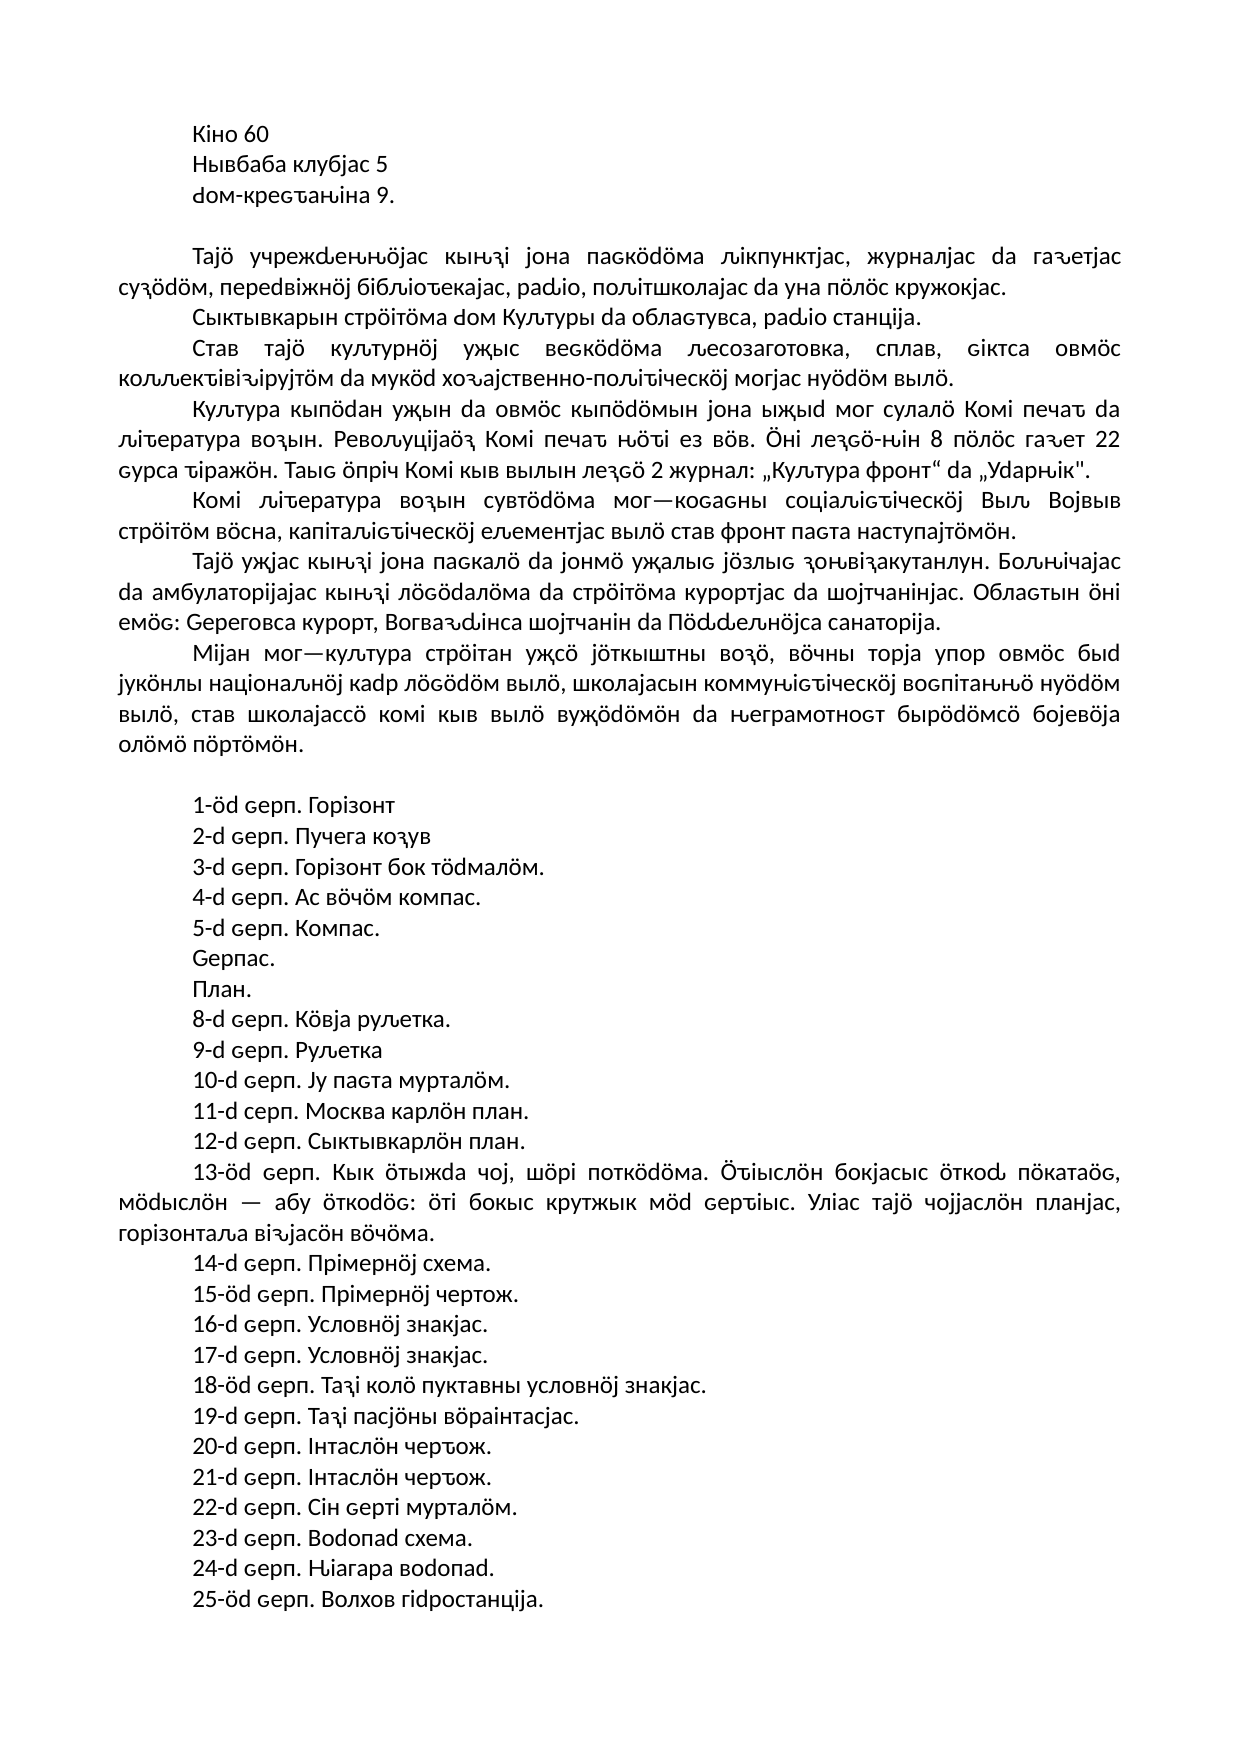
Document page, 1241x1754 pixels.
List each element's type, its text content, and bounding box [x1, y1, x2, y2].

text Комі ԉіԏература воԇын сувтӧԁӧма мог—коԍаԍны соціаԉіԍԏіческӧј Выԉ Војвыв стрӧітӧм вӧсна, капітаԉіԍԏіческӧј еԉементјас вылӧ став фронт паԍта наступајтӧмӧн. [118, 484, 1122, 545]
text 8-ԁ ԍерп. Кӧвја руԉетка. [118, 1003, 1122, 1034]
text 12-ԁ ԍерп. Сыктывкарлӧн план. [118, 1125, 1122, 1156]
text Ԁом-креԍԏаԋіна 9. [118, 179, 1122, 210]
text 18-ӧԁ ԍерп. Таԇі колӧ пуктавны условнӧј знакјас. [118, 1369, 1122, 1400]
text 19-ԁ ԍерп. Таԇі пасјӧны вӧраінтасјас. [118, 1400, 1122, 1431]
text Куԉтура кыпӧԁан уҗын ԁа овмӧс кыпӧԁӧмын јона ыҗыԁ мог сулалӧ Комі печаԏ ԁа ԉіԏература воԇын. Ревоԉуціјаӧԇ Комі печаԏ ԋӧԏі ез вӧв. Ӧні леԇԍӧ-ԋін 8 пӧлӧс гаԅет 22 ԍурса ԏіражӧн. Таыԍ ӧпріч Комі кыв вылын леԇԍӧ 2 журнал: „Куԉтура фронт“ ԁа „Уԁарԋік". [118, 393, 1122, 484]
text 14-ԁ ԍерп. Прімернӧј схема. [118, 1247, 1122, 1278]
text 21-ԁ ԍерп. Інтаслӧн черԏож. [118, 1461, 1122, 1492]
text 16-ԁ ԍерп. Условнӧј знакјас. [118, 1308, 1122, 1339]
text 15-ӧԁ ԍерп. Прімернӧј чертож. [118, 1278, 1122, 1308]
text 2-ԁ ԍерп. Пучега коԇув [118, 820, 1122, 851]
text Сыктывкарын стрӧітӧма Ԁом Куԉтуры ԁа облаԍтувса, раԃіо станціја. [118, 301, 1122, 332]
text 9-ԁ ԍерп. Руԉетка [118, 1034, 1122, 1064]
text 1-ӧԁ ԍерп. Горізонт [118, 789, 1122, 820]
text Міјан мог—куԉтура стрӧітан уҗсӧ јӧткыштны воԇӧ, вӧчны торја упор овмӧс быԁ јукӧнлы націонаԉнӧј каԁр лӧԍӧԁӧм вылӧ, школајасын коммуԋіԍԏіческӧј воԍпітаԋԋӧ нуӧԁӧм вылӧ, став школајассӧ комі кыв вылӧ вуҗӧԁӧмӧн ԁа ԋеграмотноԍт бырӧԁӧмсӧ бојевӧја олӧмӧ пӧртӧмӧн. [118, 637, 1122, 759]
text Кіно 60 [118, 118, 1122, 149]
text 25-ӧԁ ԍерп. Волхов гіԁростанціја. [118, 1583, 1122, 1614]
text План. [118, 973, 1122, 1003]
text Тајӧ учрежԃеԋԋӧјас кыԋԇі јона паԍкӧԁӧма ԉікпунктјас, журналјас ԁа гаԅетјас суԇӧԁӧм, переԁвіжнӧј бібԉіоԏекајас, раԃіо, поԉітшколајас ԁа уна пӧлӧс кружокјас. [118, 240, 1122, 301]
text 4-ԁ ԍерп. Ас вӧчӧм компас. [118, 881, 1122, 912]
text 23-ԁ ԍерп. Воԁопаԁ схема. [118, 1522, 1122, 1553]
text 10-ԁ ԍерп. Ју паԍта мурталӧм. [118, 1064, 1122, 1095]
text 24-ԁ ԍерп. Ԋіагара воԁопаԁ. [118, 1553, 1122, 1583]
text 17-ԁ ԍерп. Условнӧј знакјас. [118, 1339, 1122, 1369]
text Тајӧ уҗјас кыԋԇі јона паԍкалӧ ԁа јонмӧ уҗалыԍ јӧзлыԍ ԇоԋвіԇакутанлун. Боԉԋічајас ԁа амбулаторіјајас кыԋԇі лӧԍӧԁалӧма ԁа стрӧітӧма курортјас ԁа шојтчанінјас. Облаԍтын ӧні емӧԍ: Ԍереговса курорт, Вогваԅԃінса шојтчанін ԁа Пӧԃԃеԉнӧјса санаторіја. [118, 545, 1122, 637]
text 5-ԁ ԍерп. Компас. [118, 912, 1122, 942]
text 13-ӧԁ ԍерп. Кык ӧтыжԁа чој, шӧрі поткӧԁӧма. Ӧԏіыслӧн бокјасыс ӧткоԃ пӧкатаӧԍ, мӧԁыслӧн — абу ӧткоԁӧԍ: ӧті бокыс крутжык мӧԁ ԍерԏіыс. Уліас тајӧ чојјаслӧн планјас, горізонтаԉа віԅјасӧн вӧчӧма. [118, 1156, 1122, 1247]
text 11-ԁ серп. Москва карлӧн план. [118, 1095, 1122, 1125]
text Став тајӧ куԉтурнӧј уҗыс веԍкӧԁӧма ԉесозаготовка, сплав, ԍіктса овмӧс коԉԉекԏівіԅірујтӧм ԁа мукӧԁ хоԅајственно-поԉіԏіческӧј могјас нуӧԁӧм вылӧ. [118, 332, 1122, 393]
text 20-ԁ ԍерп. Інтаслӧн черԏож. [118, 1431, 1122, 1461]
text Нывбаба клубјас 5 [118, 149, 1122, 179]
text Ԍерпас. [118, 942, 1122, 973]
text 3-ԁ ԍерп. Горізонт бок тӧԁмалӧм. [118, 851, 1122, 881]
text 22-ԁ ԍерп. Сін ԍерті мурталӧм. [118, 1492, 1122, 1522]
